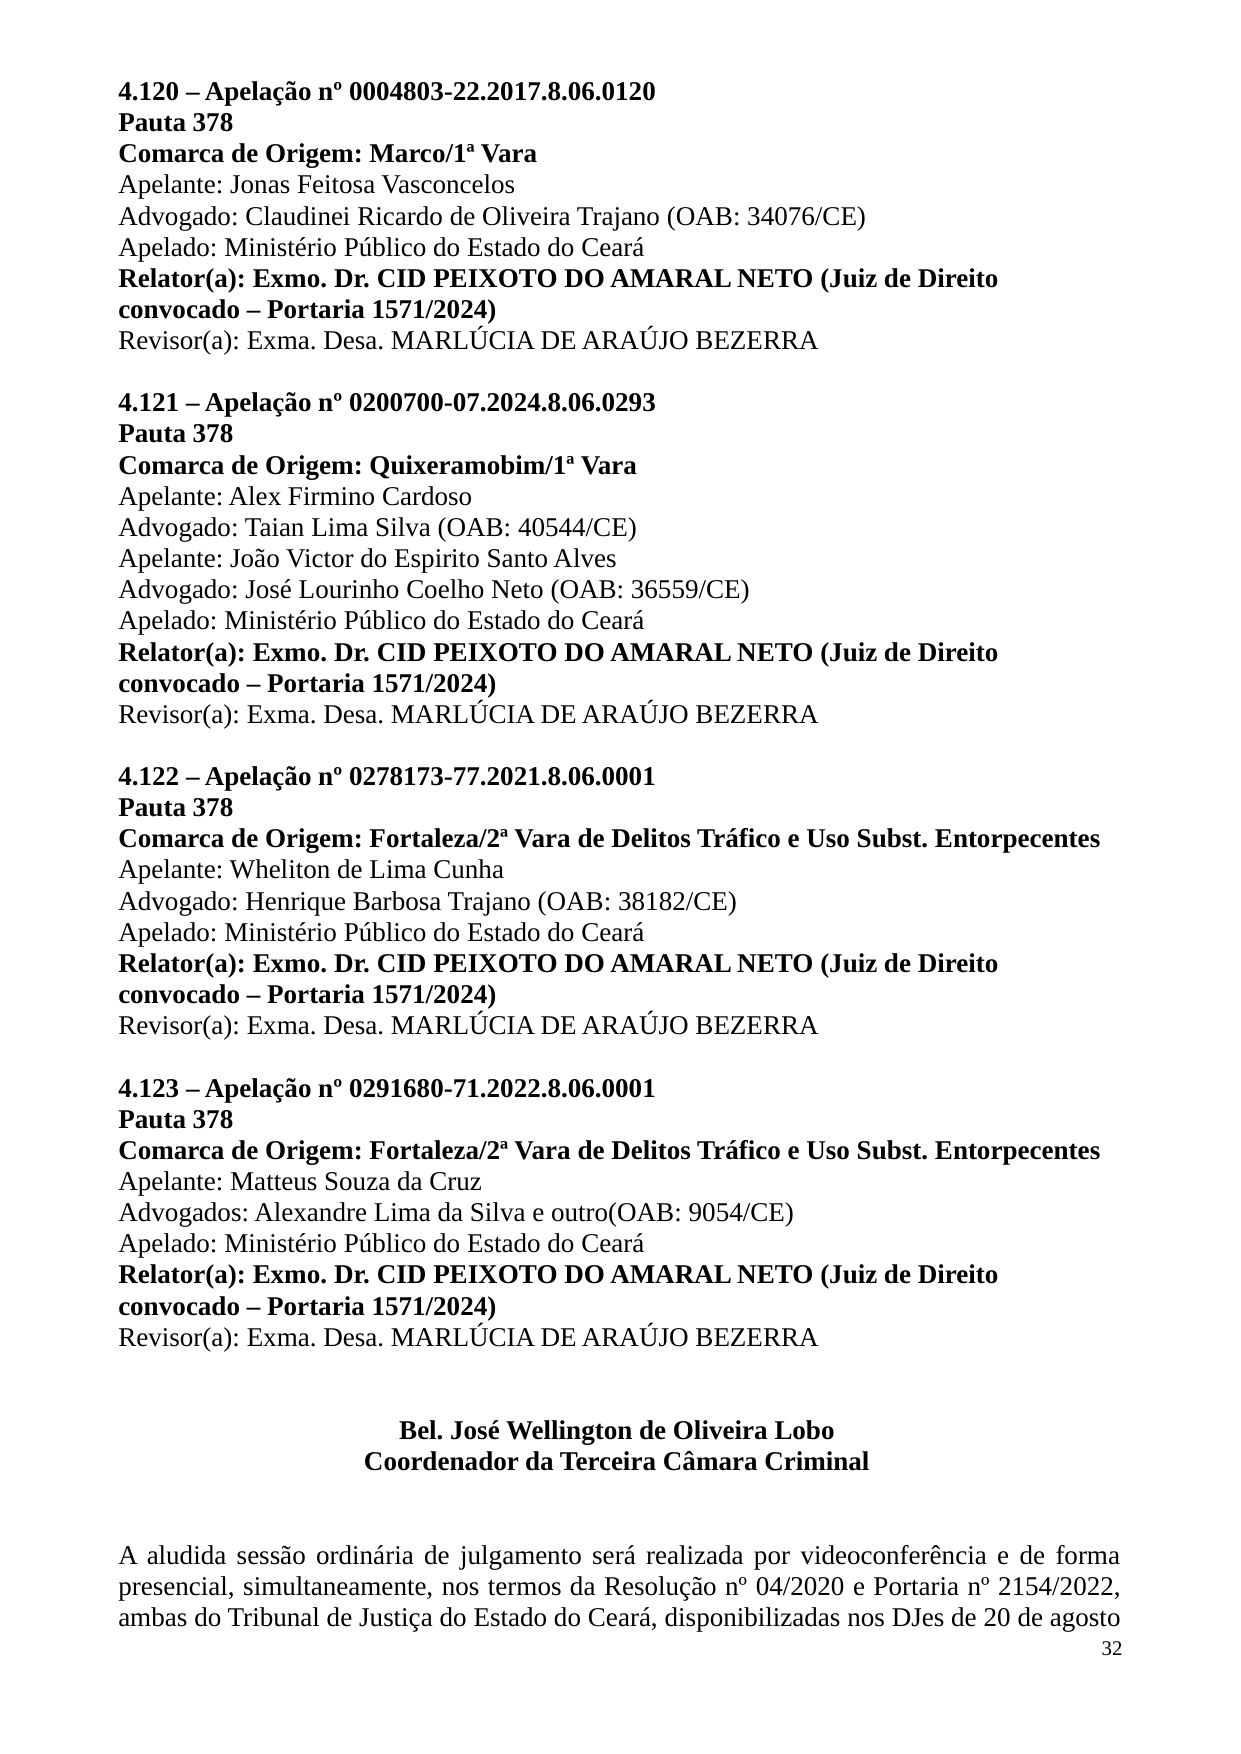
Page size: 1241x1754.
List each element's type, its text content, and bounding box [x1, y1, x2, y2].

text Bel. José Wellington de Oliveira Lobo [118, 1414, 1122, 1445]
text Apelante: Jonas Feitosa Vasconcelos [118, 168, 1122, 199]
text 4.123 – Apelação nº 0291680-71.2022.8.06.0001 [118, 1072, 1122, 1103]
text Apelado: Ministério Público do Estado do Ceará [118, 916, 1122, 947]
text Pauta 378 [118, 106, 1122, 137]
text Pauta 378 [118, 418, 1122, 449]
text Pauta 378 [118, 791, 1122, 822]
text Apelado: Ministério Público do Estado do Ceará [118, 604, 1122, 636]
text Apelante: Matteus Souza da Cruz [118, 1165, 1122, 1196]
text Revisor(a): Exma. Desa. MARLÚCIA DE ARAÚJO BEZERRA [118, 1321, 1122, 1352]
text 4.122 – Apelação nº 0278173-77.2021.8.06.0001 [118, 760, 1122, 791]
text Relator(a): Exmo. Dr. CID PEIXOTO DO AMARAL NETO (Juiz de Direito convocado – Portaria 1571/2024) [118, 262, 1122, 324]
text Apelado: Ministério Público do Estado do Ceará [118, 231, 1122, 262]
text Revisor(a): Exma. Desa. MARLÚCIA DE ARAÚJO BEZERRA [118, 1009, 1122, 1041]
text Advogado: Henrique Barbosa Trajano (OAB: 38182/CE) [118, 885, 1122, 916]
text Relator(a): Exmo. Dr. CID PEIXOTO DO AMARAL NETO (Juiz de Direito convocado – Portaria 1571/2024) [118, 1258, 1122, 1321]
text Comarca de Origem: Fortaleza/2ª Vara de Delitos Tráfico e Uso Subst. Entorpecentes [118, 822, 1122, 854]
text Advogado: José Lourinho Coelho Neto (OAB: 36559/CE) [118, 573, 1122, 604]
text Relator(a): Exmo. Dr. CID PEIXOTO DO AMARAL NETO (Juiz de Direito convocado – Portaria 1571/2024) [118, 636, 1122, 698]
text Advogados: Alexandre Lima da Silva e outro(OAB: 9054/CE) [118, 1196, 1122, 1227]
text 4.121 – Apelação nº 0200700-07.2024.8.06.0293 [118, 386, 1122, 418]
text A aludida sessão ordinária de julgamento será realizada por videoconferência e de forma presencial, simultaneamente, nos termos da Resolução nº 04/2020 e Portaria nº 2154/2022, ambas do Tribunal de Justiça do Estado do Ceará, disponibilizadas nos DJes de 20 de agosto [118, 1539, 1122, 1632]
text Apelante: Wheliton de Lima Cunha [118, 854, 1122, 885]
text Advogado: Claudinei Ricardo de Oliveira Trajano (OAB: 34076/CE) [118, 199, 1122, 231]
text Relator(a): Exmo. Dr. CID PEIXOTO DO AMARAL NETO (Juiz de Direito convocado – Portaria 1571/2024) [118, 947, 1122, 1009]
text Apelante: João Victor do Espirito Santo Alves [118, 542, 1122, 573]
text Comarca de Origem: Fortaleza/2ª Vara de Delitos Tráfico e Uso Subst. Entorpecentes [118, 1134, 1122, 1165]
text Advogado: Taian Lima Silva (OAB: 40544/CE) [118, 511, 1122, 542]
text 4.120 – Apelação nº 0004803-22.2017.8.06.0120 [118, 75, 1122, 106]
text Revisor(a): Exma. Desa. MARLÚCIA DE ARAÚJO BEZERRA [118, 698, 1122, 729]
text Apelado: Ministério Público do Estado do Ceará [118, 1227, 1122, 1258]
text Pauta 378 [118, 1103, 1122, 1134]
text Revisor(a): Exma. Desa. MARLÚCIA DE ARAÚJO BEZERRA [118, 324, 1122, 355]
text Comarca de Origem: Quixeramobim/1ª Vara [118, 449, 1122, 480]
text Coordenador da Terceira Câmara Criminal [118, 1445, 1122, 1477]
text Comarca de Origem: Marco/1ª Vara [118, 137, 1122, 168]
text Apelante: Alex Firmino Cardoso [118, 480, 1122, 511]
